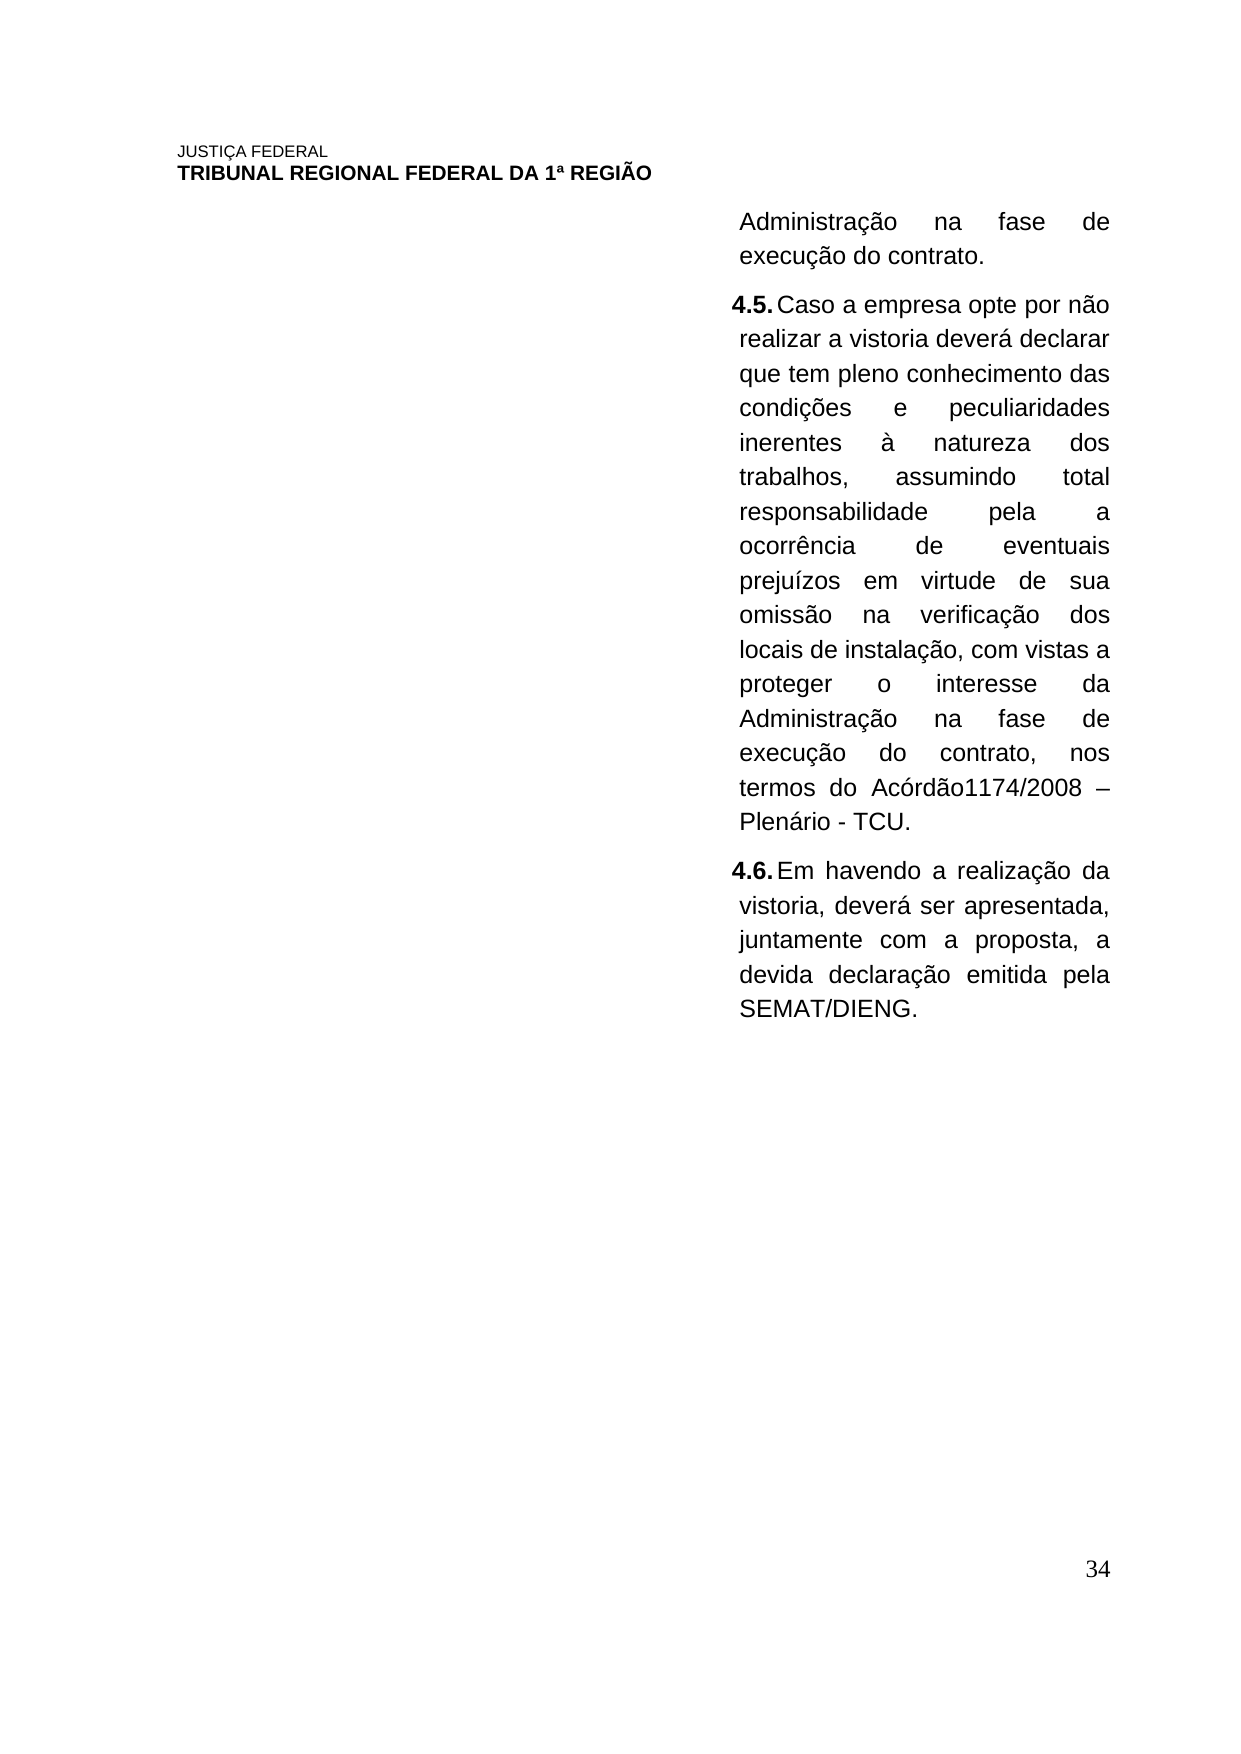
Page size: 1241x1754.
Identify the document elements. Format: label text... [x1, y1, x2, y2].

list Em havendo a realização da vistoria, deverá ser apresentada, juntamente com a proposta, a devida declaração emitida pela SEMAT/DIENG. [985, 856, 1110, 1023]
list Administração na fase de execução do contrato. [694, 206, 1110, 270]
list Caso a empresa opte por não realizar a vistoria deverá declarar que tem pleno conhecimento das condições e peculiaridades inerentes à natureza dos trabalhos, assumindo total responsabilidade pela a ocorrência de eventuais prejuízos em virtude de sua omissão na verificação dos locais de instalação, com vistas a proteger o interesse da Administração na fase de execução do contrato, nos termos do Acórdão1174/2008 – Plenário - TCU. [694, 290, 1110, 836]
